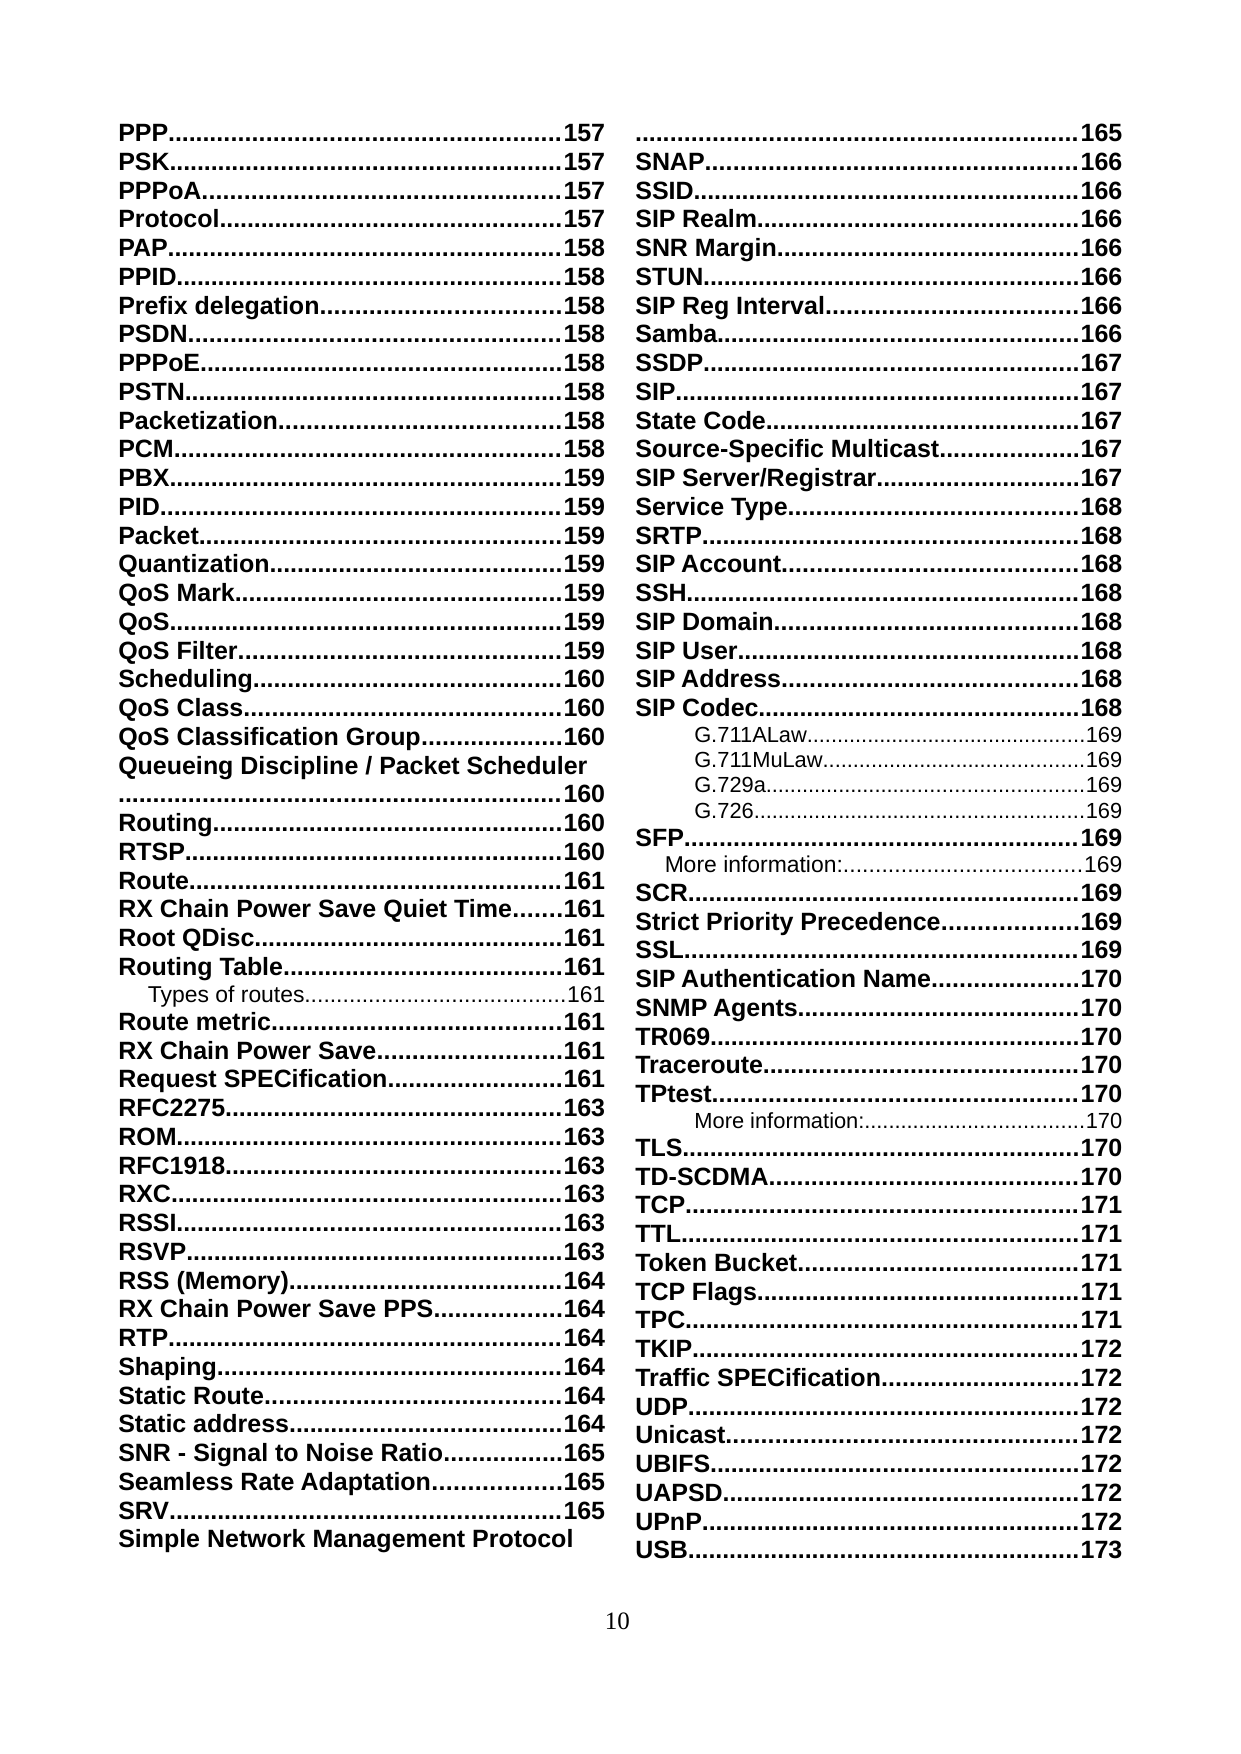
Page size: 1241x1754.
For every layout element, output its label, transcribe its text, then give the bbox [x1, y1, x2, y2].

text ROM 163 [118, 1122, 605, 1151]
text PSK 157 [118, 147, 605, 176]
text SNR Margin 166 [635, 233, 1122, 262]
text Static Route 164 [118, 1381, 605, 1409]
text Queueing Discipline / Packet Scheduler 160 [118, 751, 605, 808]
text TD-SCDMA 170 [635, 1162, 1122, 1191]
text QoS Classification Group 160 [118, 722, 605, 751]
text QoS Filter 159 [118, 636, 605, 664]
text Root QDisc 161 [118, 923, 605, 952]
text SIP Server/Registrar 167 [635, 463, 1122, 492]
text SRV 165 [118, 1496, 605, 1524]
text RFC2275 163 [118, 1093, 605, 1122]
text PCM 158 [118, 434, 605, 463]
text UDP 172 [635, 1392, 1122, 1421]
text Routing 160 [118, 808, 605, 837]
text SRTP 168 [635, 521, 1122, 549]
text RX Chain Power Save Quiet Time 161 [118, 894, 605, 923]
text Samba 166 [635, 319, 1122, 348]
text PSTN 158 [118, 377, 605, 406]
text Traceroute 170 [635, 1050, 1122, 1079]
text TPC 171 [635, 1306, 1122, 1334]
text Packetization 158 [118, 406, 605, 434]
text Route metric 161 [118, 1007, 605, 1036]
text Route 161 [118, 866, 605, 894]
text G.729a 169 [694, 772, 1122, 797]
text STUN 166 [635, 262, 1122, 291]
text Quantization 159 [118, 549, 605, 578]
text RTSP 160 [118, 837, 605, 866]
text RSS (Memory) 164 [118, 1266, 605, 1294]
text QoS 159 [118, 607, 605, 636]
text SIP 167 [635, 377, 1122, 406]
text SSDP 167 [635, 348, 1122, 377]
text PID 159 [118, 492, 605, 521]
text SSL 169 [635, 935, 1122, 964]
text SNMP Agents 170 [635, 993, 1122, 1022]
text RSVP 163 [118, 1237, 605, 1266]
text USB 173 [635, 1536, 1122, 1564]
text More information: 169 [664, 851, 1122, 878]
text UBIFS 172 [635, 1449, 1122, 1478]
text UAPSD 172 [635, 1478, 1122, 1507]
text Prefix delegation 158 [118, 291, 605, 319]
text SIP Reg Interval 166 [635, 291, 1122, 319]
text Types of routes 161 [148, 981, 605, 1007]
text SIP Account 168 [635, 549, 1122, 578]
text Strict Priority Precedence 169 [635, 907, 1122, 935]
text Routing Table 161 [118, 952, 605, 981]
text SNR - Signal to Noise Ratio 165 [118, 1438, 605, 1467]
text SNAP 166 [635, 147, 1122, 176]
text RX Chain Power Save 161 [118, 1036, 605, 1064]
text Request SPECification 161 [118, 1064, 605, 1093]
text PPP 157 [118, 118, 605, 147]
text SIP Domain 168 [635, 607, 1122, 636]
text Source-Specific Multicast 167 [635, 434, 1122, 463]
text Simple Network Management Protocol 165 [635, 118, 1122, 147]
text TLS 170 [635, 1133, 1122, 1162]
text TTL 171 [635, 1219, 1122, 1248]
text G.726 169 [694, 797, 1122, 823]
text SFP 169 [635, 823, 1122, 851]
text TR069 170 [635, 1022, 1122, 1050]
text Simple Network Management Protocol 165 [118, 1524, 605, 1553]
text RFC1918 163 [118, 1151, 605, 1179]
text State Code 167 [635, 406, 1122, 434]
text PPID 158 [118, 262, 605, 291]
text PAP 158 [118, 233, 605, 262]
text SIP Realm 166 [635, 204, 1122, 233]
text SIP Codec 168 [635, 693, 1122, 722]
text Protocol 157 [118, 204, 605, 233]
text G.711MuLaw 169 [694, 747, 1122, 772]
text SIP Address 168 [635, 664, 1122, 693]
text TCP Flags 171 [635, 1277, 1122, 1306]
text PBX 159 [118, 463, 605, 492]
text More information: 170 [694, 1108, 1122, 1133]
text Unicast 172 [635, 1421, 1122, 1449]
text Seamless Rate Adaptation 165 [118, 1467, 605, 1496]
text G.711ALaw 169 [694, 722, 1122, 747]
text UPnP 172 [635, 1507, 1122, 1536]
text QoS Mark 159 [118, 578, 605, 607]
text Traffic SPECification 172 [635, 1363, 1122, 1392]
text Static address 164 [118, 1409, 605, 1438]
text TKIP 172 [635, 1334, 1122, 1363]
text PPPoA 157 [118, 176, 605, 204]
text PPPoE 158 [118, 348, 605, 377]
text TCP 171 [635, 1191, 1122, 1219]
text RX Chain Power Save PPS 164 [118, 1294, 605, 1323]
text SCR 169 [635, 878, 1122, 907]
text TPtest 170 [635, 1079, 1122, 1108]
text Service Type 168 [635, 492, 1122, 521]
text RSSI 163 [118, 1208, 605, 1237]
text SIP User 168 [635, 636, 1122, 664]
text Scheduling 160 [118, 664, 605, 693]
text Packet 159 [118, 521, 605, 549]
text Token Bucket 171 [635, 1248, 1122, 1277]
text SSID 166 [635, 176, 1122, 204]
text SIP Authentication Name 170 [635, 964, 1122, 993]
text RXC 163 [118, 1179, 605, 1208]
text QoS Class 160 [118, 693, 605, 722]
text RTP 164 [118, 1323, 605, 1352]
text Shaping 164 [118, 1352, 605, 1381]
text PSDN 158 [118, 319, 605, 348]
text SSH 168 [635, 578, 1122, 607]
